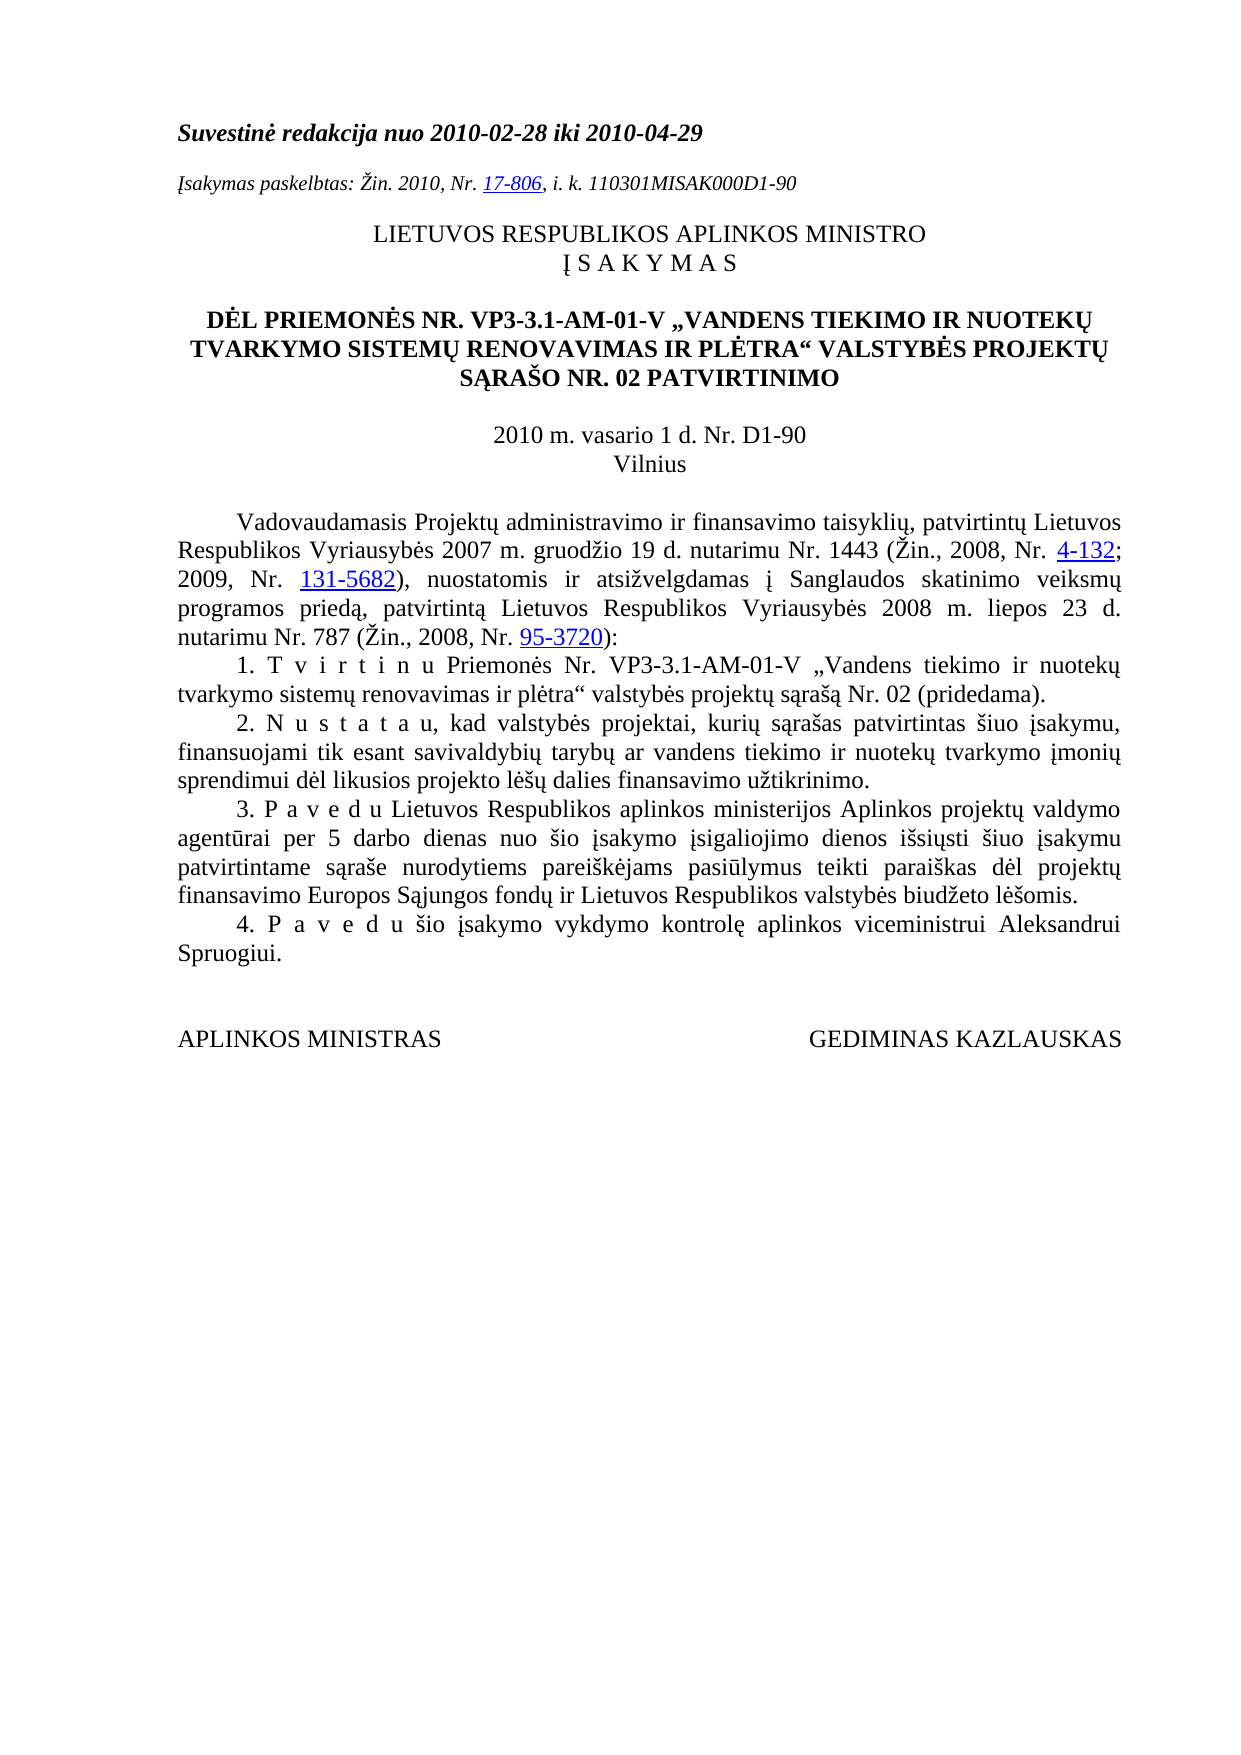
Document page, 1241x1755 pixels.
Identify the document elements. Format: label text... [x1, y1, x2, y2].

text Vilnius [177, 449, 1122, 478]
text Suvestinė redakcija nuo 2010-02-28 iki 2010-04-29 [177, 118, 1122, 147]
text 2. N u s t a t a u, kad valstybės projektai, kurių sąrašas patvirtintas šiuo įsakymu, finansuojami tik esant savivaldybių tarybų ar vandens tiekimo ir nuotekų tvarkymo įmonių sprendimui dėl likusios projekto lėšų dalies finansavimo užtikrinimo. [177, 708, 1122, 794]
text LIETUVOS RESPUBLIKOS APLINKOS MINISTRO [177, 219, 1122, 248]
text DĖL PRIEMONĖS Nr. VP3-3.1-AM-01-V „VANDENS TIEKIMO IR NUOTEKŲ TVARKYMO SISTEMŲ RENOVAVIMAS IR PLĖTRA“ VALSTYBĖS PROJEKTŲ SĄRAŠO Nr. 02 PATVIRTINIMO [177, 305, 1122, 392]
text Aplinkos ministras Gediminas Kazlauskas [177, 1024, 1122, 1053]
text 1. T v i r t i n u Priemonės Nr. VP3-3.1-AM-01-V „Vandens tiekimo ir nuotekų tvarkymo sistemų renovavimas ir plėtra“ valstybės projektų sąrašą Nr. 02 (pridedama). [177, 650, 1122, 708]
text 2010 m. vasario 1 d. Nr. D1-90 [177, 420, 1122, 449]
text Į S A K Y M A S [177, 248, 1122, 277]
text Įsakymas paskelbtas: Žin. 2010, Nr. 17-806, i. k. 110301MISAK000D1-90 [177, 171, 1122, 195]
text Vadovaudamasis Projektų administravimo ir finansavimo taisyklių, patvirtintų Lietuvos Respublikos Vyriausybės 2007 m. gruodžio 19 d. nutarimu Nr. 1443 (Žin., 2008, Nr. 4-132; 2009, Nr. 131-5682), nuostatomis ir atsižvelgdamas į Sanglaudos skatinimo veiksmų programos priedą, patvirtintą Lietuvos Respublikos Vyriausybės 2008 m. liepos 23 d. nutarimu Nr. 787 (Žin., 2008, Nr. 95-3720): [177, 507, 1122, 650]
text 3. P a v e d u Lietuvos Respublikos aplinkos ministerijos Aplinkos projektų valdymo agentūrai per 5 darbo dienas nuo šio įsakymo įsigaliojimo dienos išsiųsti šiuo įsakymu patvirtintame sąraše nurodytiems pareiškėjams pasiūlymus teikti paraiškas dėl projektų finansavimo Europos Sąjungos fondų ir Lietuvos Respublikos valstybės biudžeto lėšomis. [177, 794, 1122, 909]
text 4. P a v e d u šio įsakymo vykdymo kontrolę aplinkos viceministrui Aleksandrui Spruogiui. [177, 909, 1122, 967]
